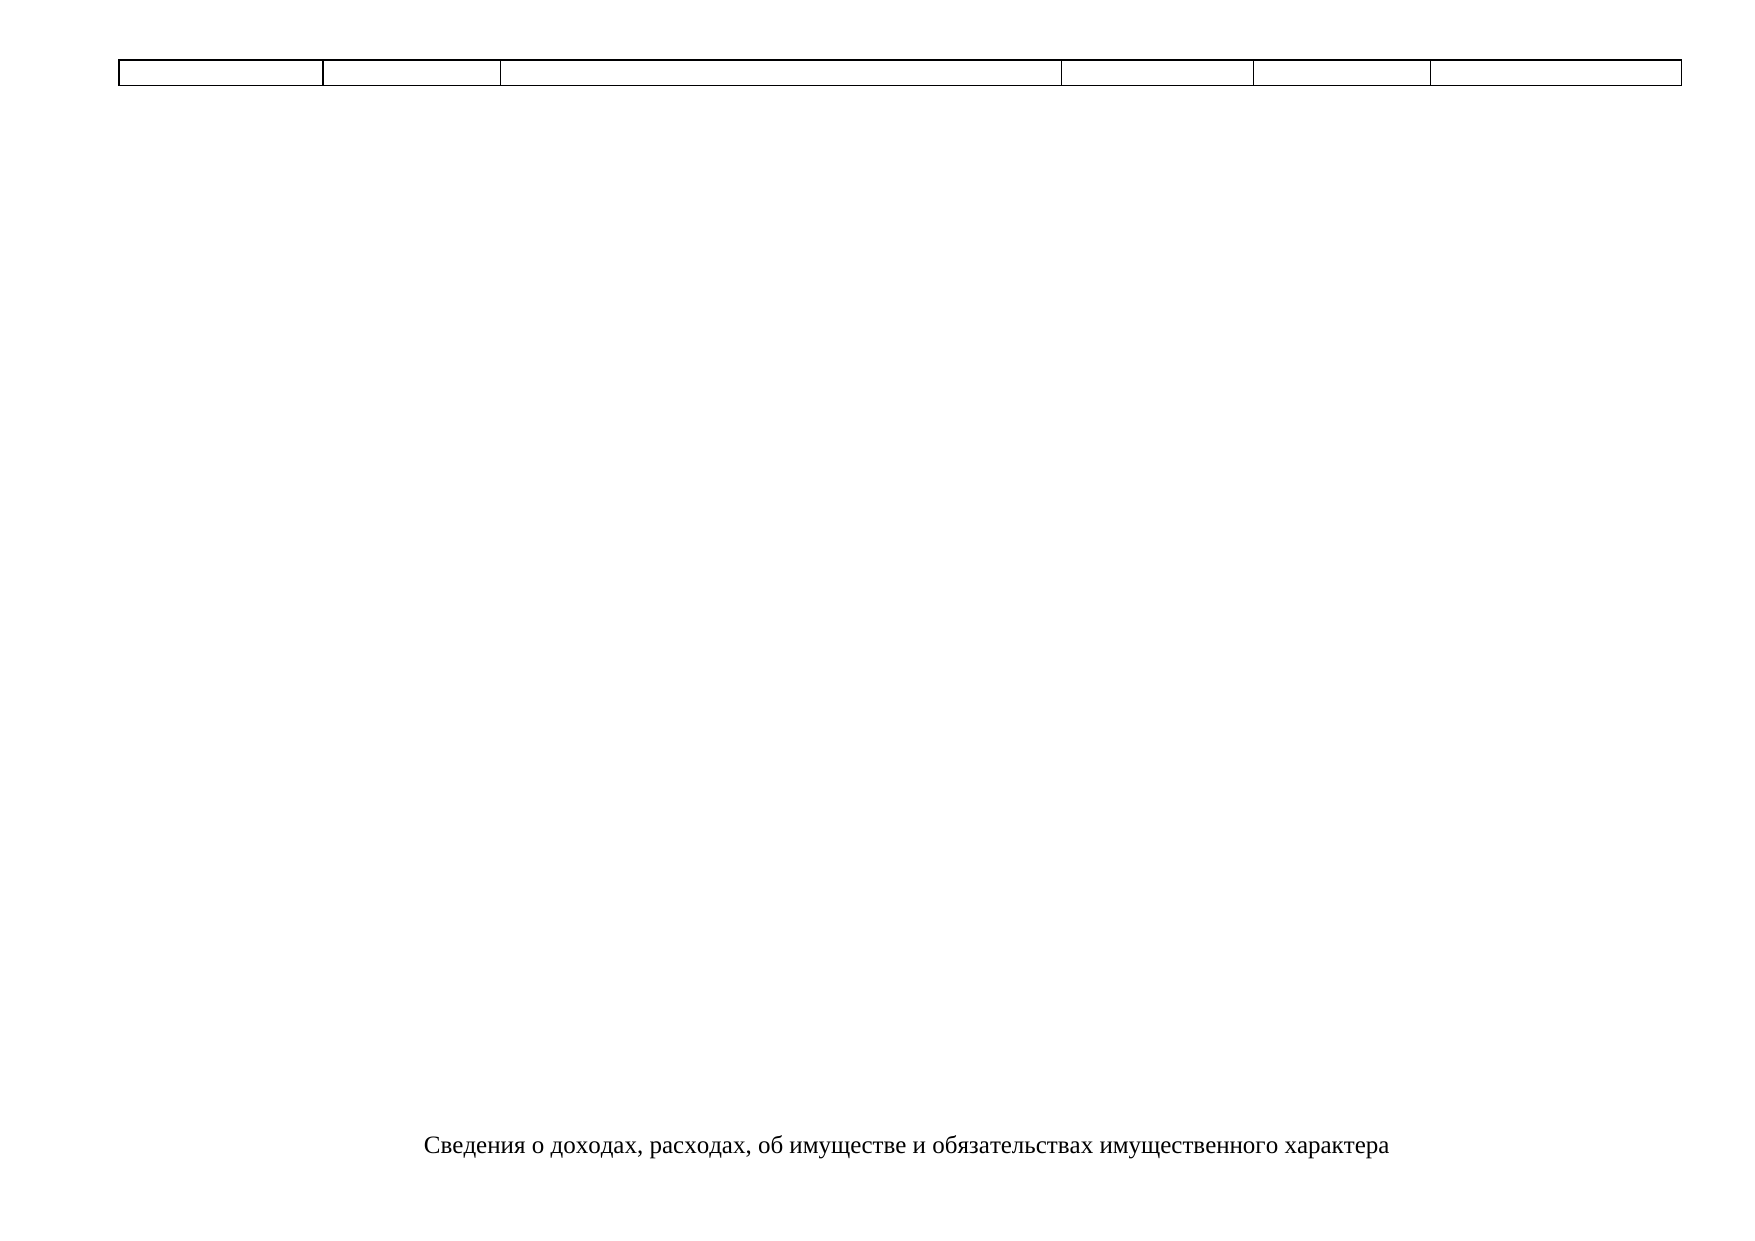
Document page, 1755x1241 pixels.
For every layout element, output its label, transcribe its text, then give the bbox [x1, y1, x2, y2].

table_cell [324, 61, 500, 85]
table_cell [1062, 61, 1253, 85]
table_cell [501, 61, 1061, 85]
table_cell [1431, 61, 1681, 85]
table_cell [120, 61, 322, 85]
table_cell [1254, 61, 1430, 85]
text Сведения о доходах, расходах, об имуществе и обязательствах имущественного характера [118, 1130, 1695, 1158]
